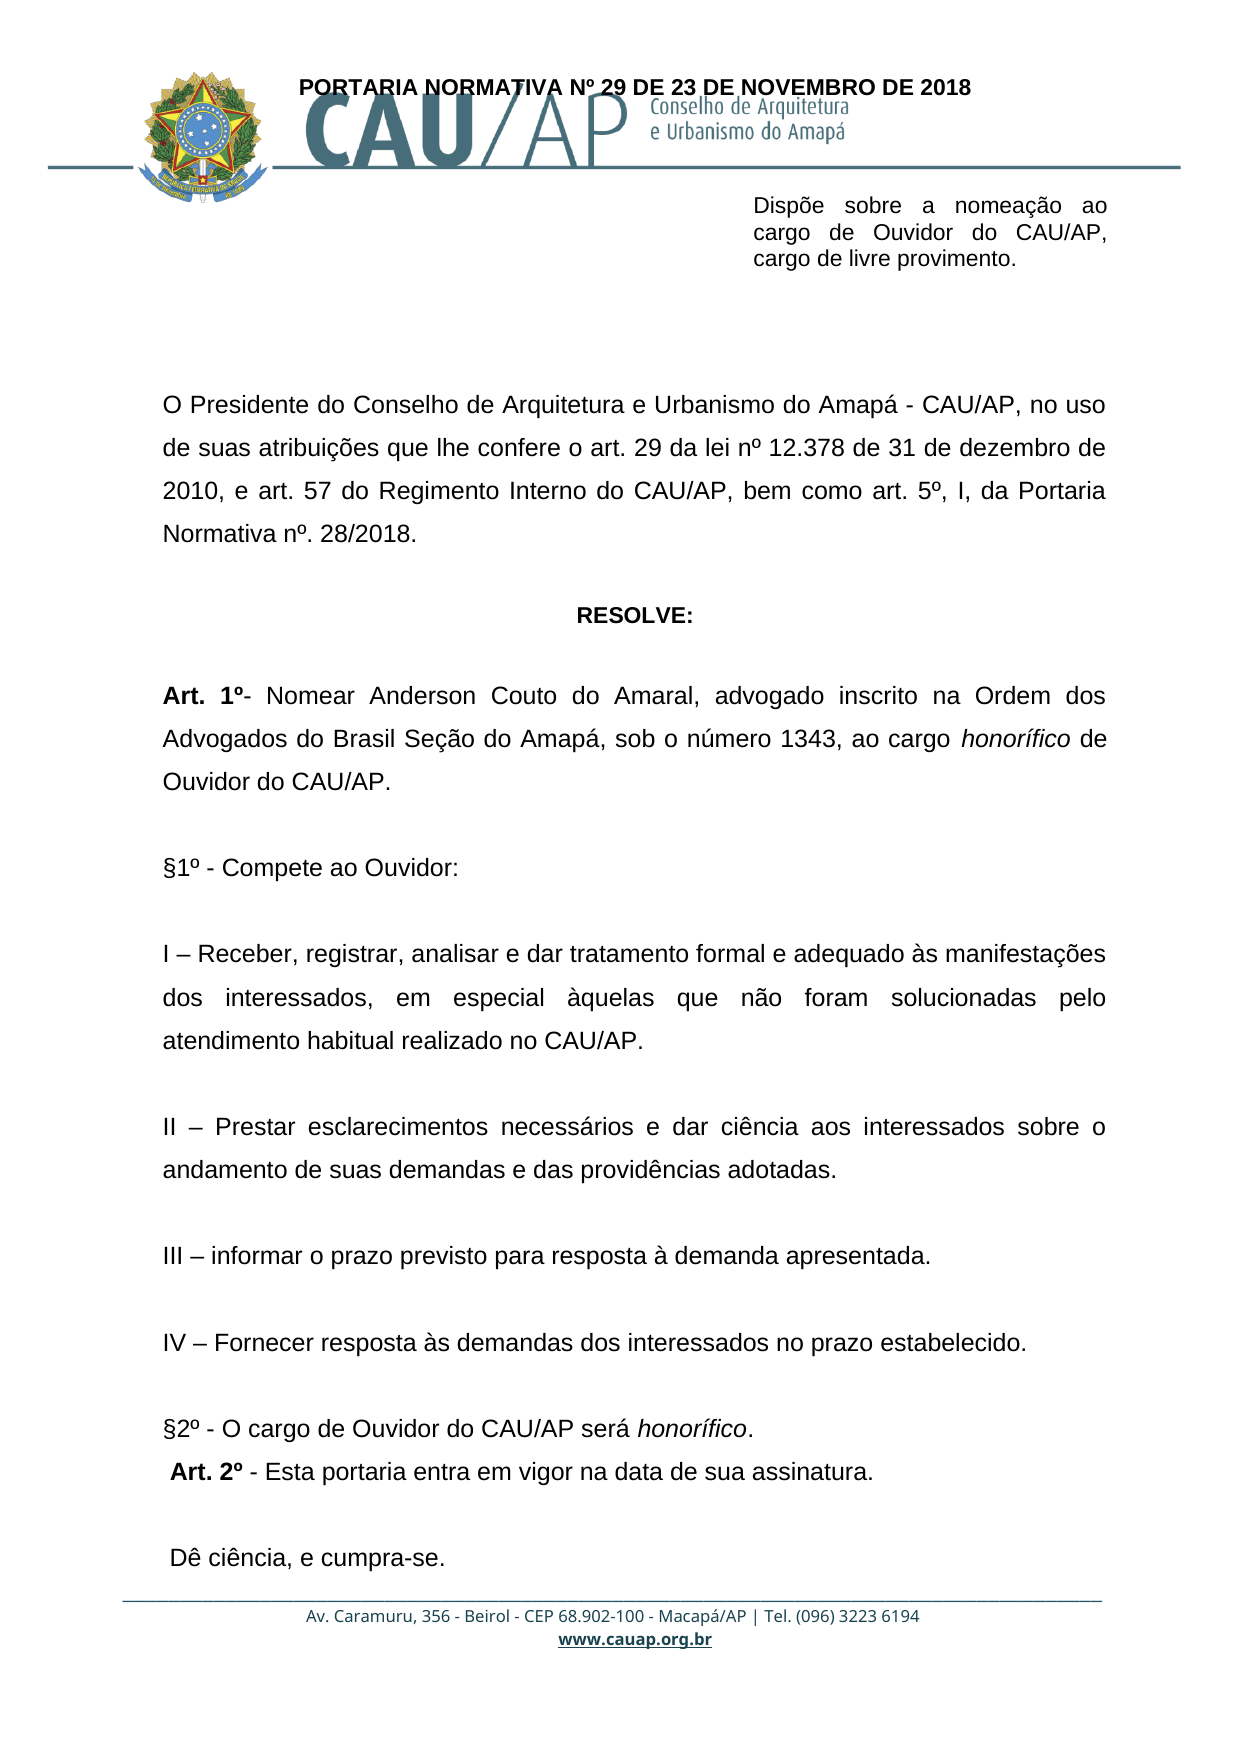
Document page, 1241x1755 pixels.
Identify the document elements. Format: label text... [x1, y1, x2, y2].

text Art. 2º - Esta portaria entra em vigor na data de sua assinatura. [162, 1457, 1107, 1486]
text IV – Fornecer resposta às demandas dos interessados no prazo estabelecido. [162, 1327, 1107, 1356]
text III – informar o prazo previsto para resposta à demanda apresentada. [162, 1241, 1107, 1270]
text §1º - Compete ao Ouvidor: [162, 853, 1107, 882]
text I – Receber, registrar, analisar e dar tratamento formal e adequado às manifestações dos interessados, em especial àquelas que não foram solucionadas pelo atendimento habitual realizado no CAU/AP. [162, 939, 1107, 1054]
text Art. 1º- Nomear Anderson Couto do Amaral, advogado inscrito na Ordem dos Advogados do Brasil Seção do Amapá, sob o número 1343, ao cargo honorífico de Ouvidor do CAU/AP. [162, 681, 1107, 796]
text Dê ciência, e cumpra-se. [162, 1543, 1107, 1572]
text II – Prestar esclarecimentos necessários e dar ciência aos interessados sobre o andamento de suas demandas e das providências adotadas. [162, 1112, 1107, 1184]
text O Presidente do Conselho de Arquitetura e Urbanismo do Amapá - CAU/AP, no uso de suas atribuições que lhe confere o art. 29 da lei nº 12.378 de 31 de dezembro de 2010, e art. 57 do Regimento Interno do CAU/AP, bem como art. 5º, I, da Portaria Normativa nº. 28/2018. [162, 390, 1107, 548]
text §2º - O cargo de Ouvidor do CAU/AP será honorífico. [162, 1414, 1107, 1442]
text Dispõe sobre a nomeação ao cargo de Ouvidor do CAU/AP, cargo de livre provimento. [753, 222, 1107, 271]
text RESOLVE: [162, 602, 1107, 628]
